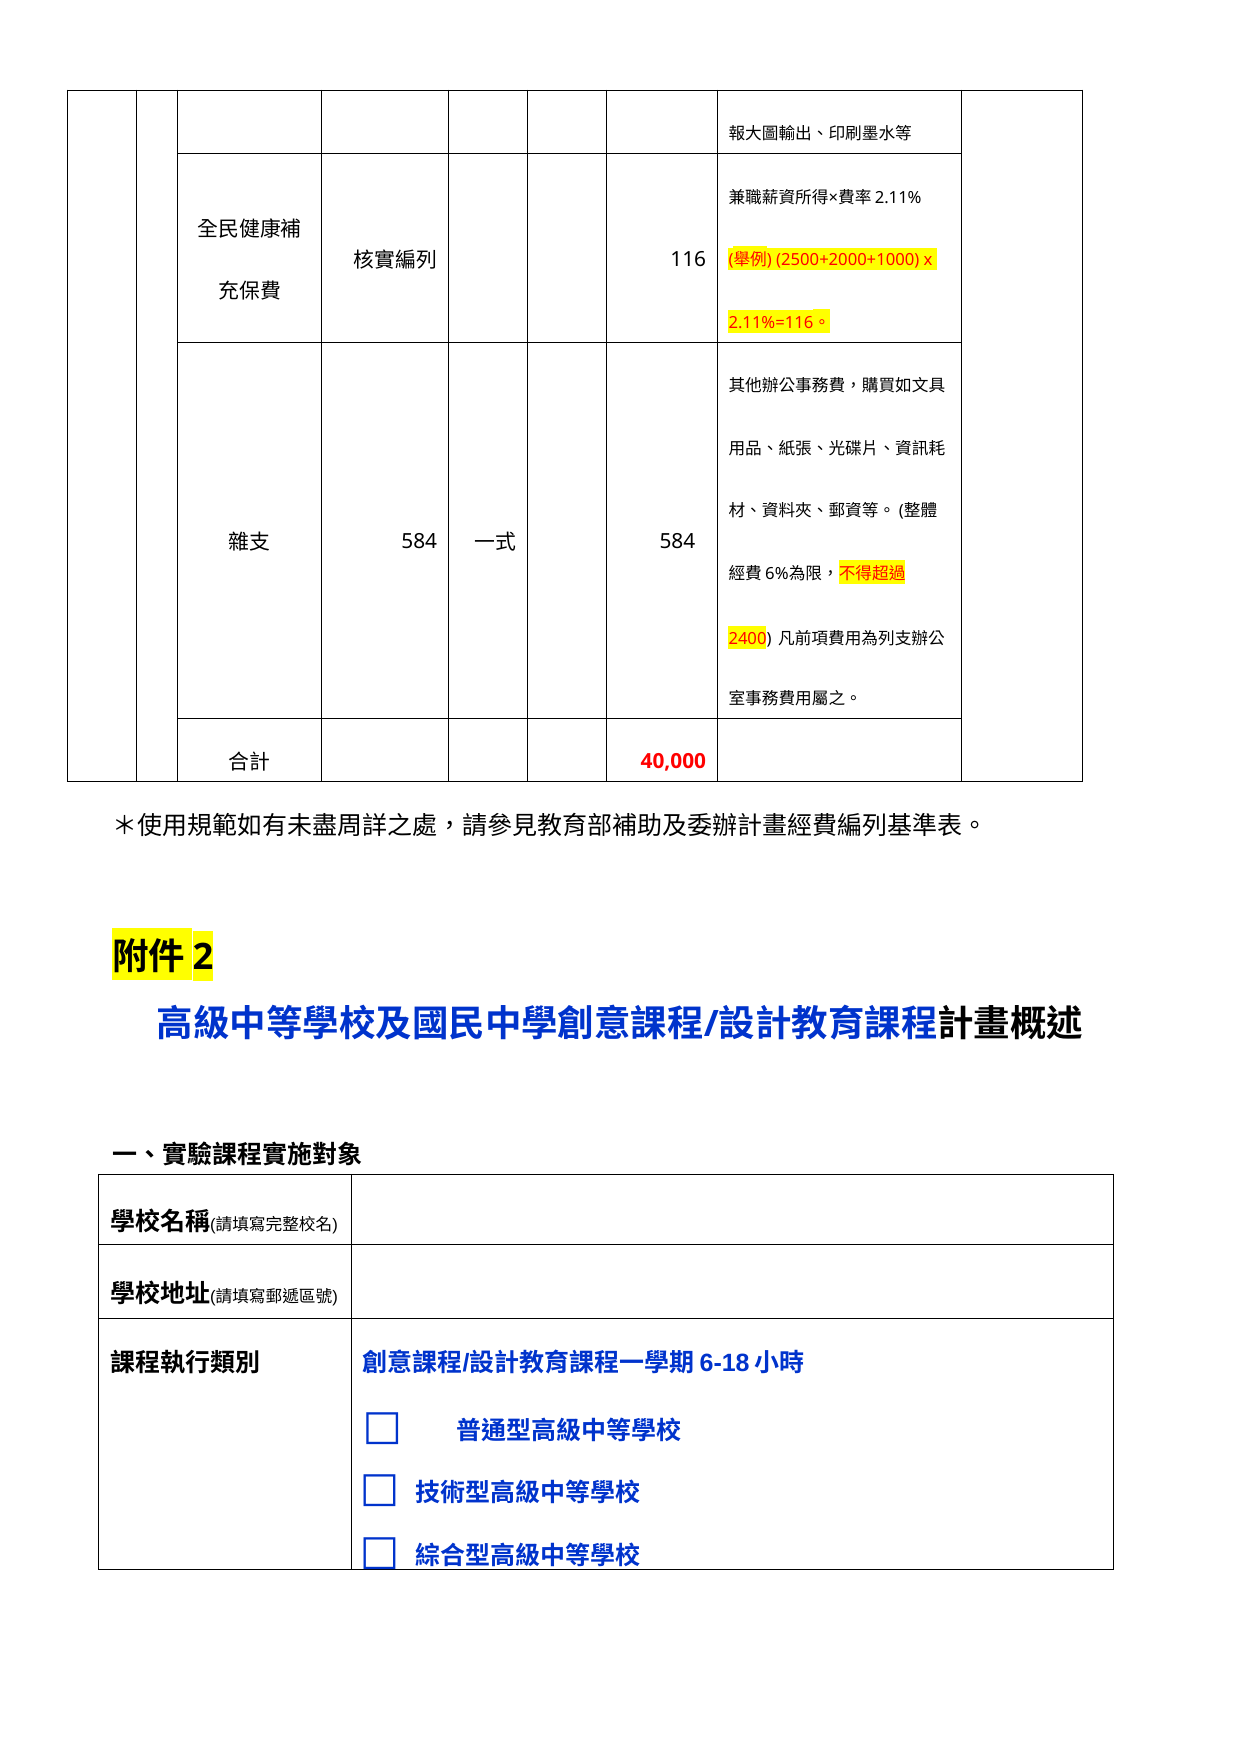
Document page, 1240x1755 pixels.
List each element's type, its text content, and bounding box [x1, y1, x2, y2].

table_cell [528, 343, 606, 718]
table_cell [322, 719, 448, 781]
table_cell 創意課程/設計教育課程一學期6-18小時 普通型高級中等學校 技術型高級中等學校 綜合型高級中等學校 國民中學 [352, 1319, 1113, 1569]
table_cell 核實編列 [322, 154, 448, 342]
table_cell 雜支 [178, 343, 321, 718]
table_cell 40,000 [607, 719, 717, 781]
table_cell 報大圖輸出、印刷墨水等 [718, 91, 961, 153]
table_cell [449, 91, 527, 153]
text 附件2 [112, 936, 1127, 978]
table_cell [449, 719, 527, 781]
table_cell 116 [607, 154, 717, 342]
table_cell [528, 91, 606, 153]
table_cell 全民健康補充保費 [178, 154, 321, 342]
table_cell [528, 154, 606, 342]
table_cell 一式 [449, 343, 527, 718]
table_cell 學校地址(請填寫郵遞區號) [99, 1245, 351, 1318]
table_cell 584 [322, 343, 448, 718]
table_cell [718, 719, 961, 781]
table_cell 兼職薪資所得×費率2.11% (舉例) (2500+2000+1000) x 2.11%=116。 [718, 154, 961, 342]
table_cell [178, 91, 321, 153]
table_cell 合計 [178, 719, 321, 781]
table_cell 584 [607, 343, 717, 718]
table_header 學校名稱(請填寫完整校名) [99, 1175, 351, 1244]
table_header [352, 1175, 1113, 1244]
table_cell [607, 91, 717, 153]
text ＊使用規範如有未盡周詳之處，請參見教育部補助及委辦計畫經費編列基準表。 [112, 782, 1127, 845]
text 高級中等學校及國民中學創意課程/設計教育課程計畫概述 [112, 1003, 1127, 1045]
table_cell [352, 1245, 1113, 1318]
table_cell [137, 91, 177, 781]
table_cell 其他辦公事務費，購買如文具用品、紙張、光碟片、資訊耗材、資料夾、郵資等。 (整體經費6%為限，不得超過2400) 凡前項費用為列支辦公室事務費用屬之。 [718, 343, 961, 718]
table_cell [449, 154, 527, 342]
table_cell [528, 719, 606, 781]
table_cell [68, 91, 136, 781]
table_cell [962, 91, 1082, 781]
table_cell [322, 91, 448, 153]
text 一、實驗課程實施對象 [112, 1111, 1127, 1174]
table_cell 課程執行類別 [99, 1319, 351, 1569]
